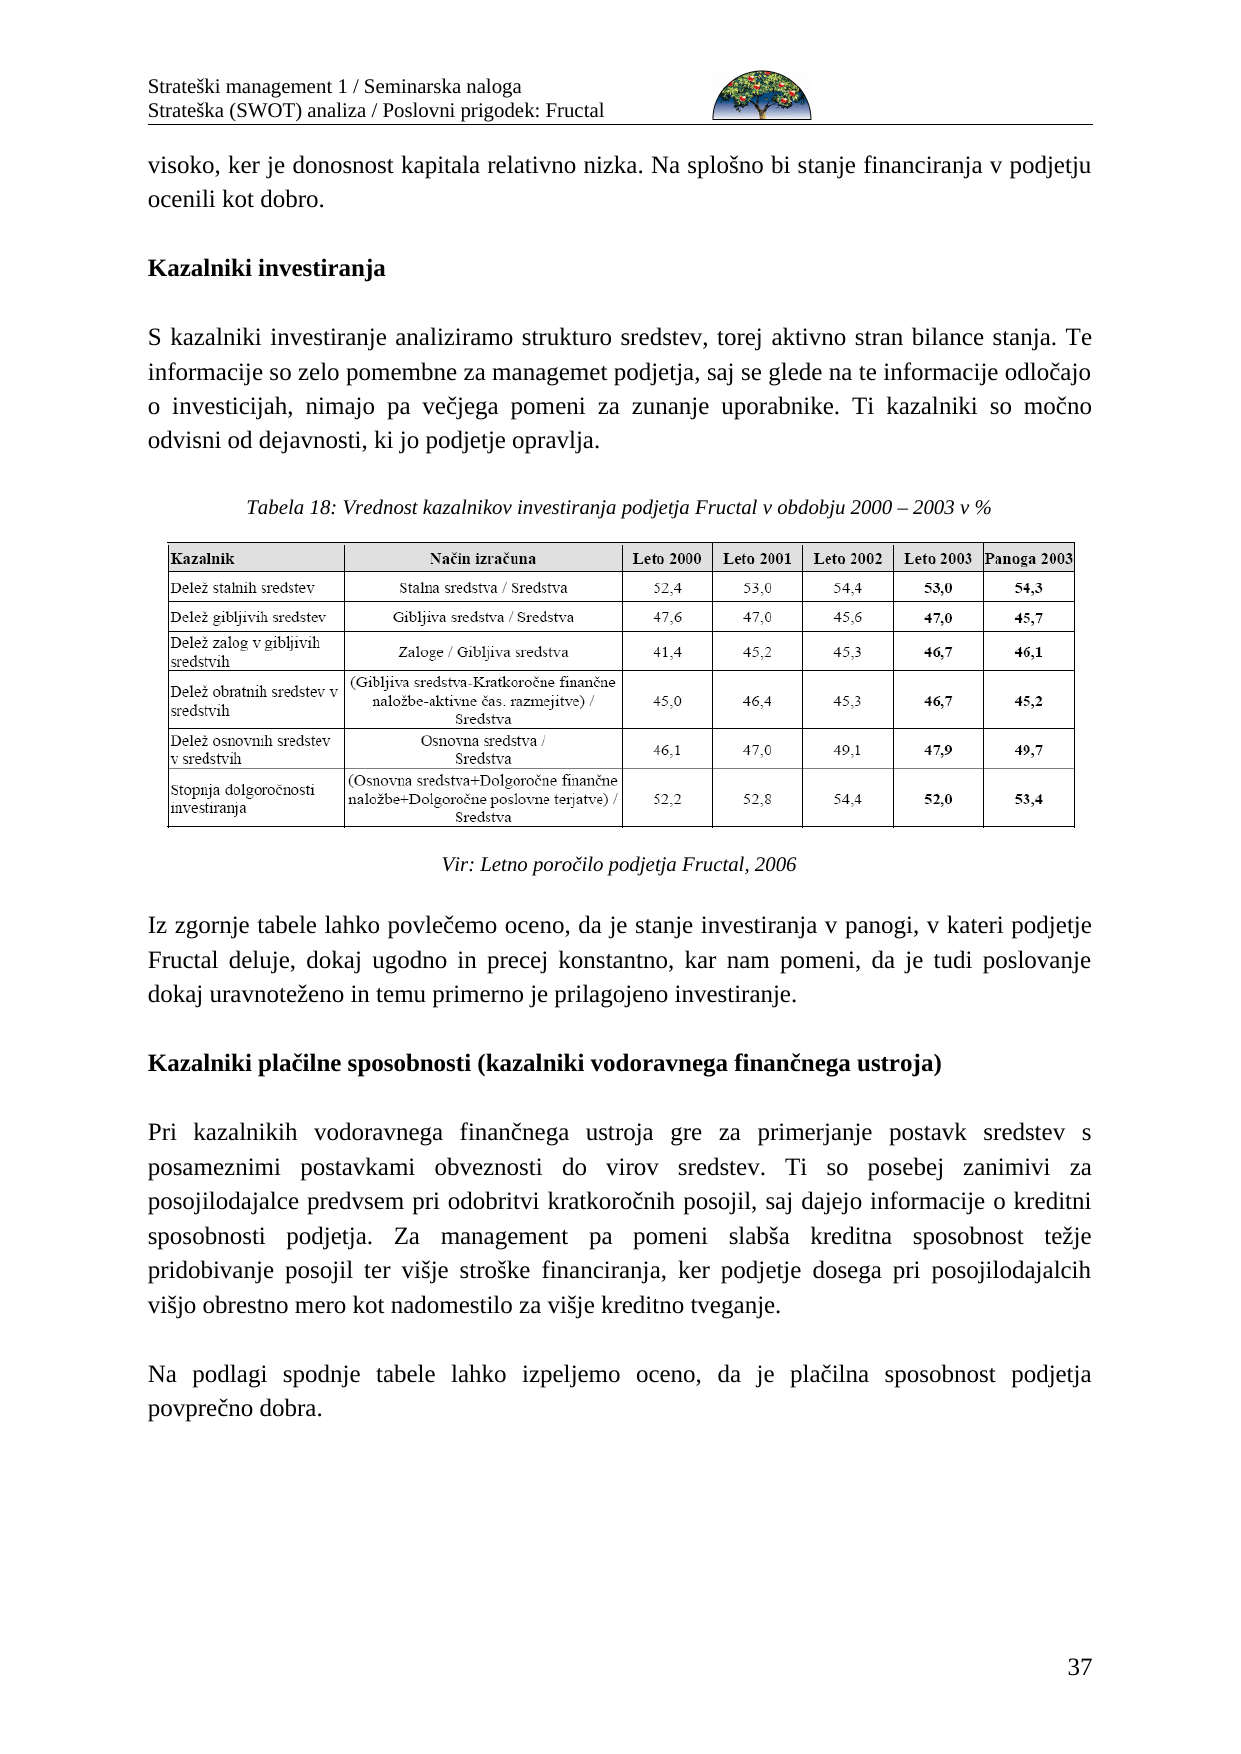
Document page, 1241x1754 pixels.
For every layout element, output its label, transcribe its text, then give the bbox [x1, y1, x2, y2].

text Vir: Letno poročilo podjetja Fructal, 2006 [148, 852, 1093, 876]
picture [710, 69, 813, 122]
text Pri kazalnikih vodoravnega finančnega ustroja gre za primerjanje postavk sredstev s posameznimi postavkami obveznosti do virov sredstev. Ti so posebej zanimivi za posojilodajalce predvsem pri odobritvi kratkoročnih posojil, saj dajejo informacije o kreditni sposobnosti podjetja. Za management pa pomeni slabša kreditna sposobnost težje pridobivanje posojil ter višje stroške financiranja, ker podjetje dosega pri posojilodajalcih višjo obrestno mero kot nadomestilo za višje kreditno tveganje. [148, 1117, 1093, 1318]
text Tabela 18: Vrednost kazalnikov investiranja podjetja Fructal v obdobju 2000 – 2003 v % [148, 494, 1093, 519]
text Kazalniki investiranja [148, 253, 1093, 282]
text Kazalniki plačilne sposobnosti (kazalniki vodoravnega finančnega ustroja) [148, 1048, 1093, 1077]
picture [164, 540, 1076, 831]
text Iz zgornje tabele lahko povlečemo oceno, da je stanje investiranja v panogi, v kateri podjetje Fructal deluje, dokaj ugodno in precej konstantno, kar nam pomeni, da je tudi poslovanje dokaj uravnoteženo in temu primerno je prilagojeno investiranje. [148, 911, 1093, 1008]
text Na podlagi spodnje tabele lahko izpeljemo oceno, da je plačilna sposobnost podjetja povprečno dobra. [148, 1359, 1093, 1422]
text visoko, ker je donosnost kapitala relativno nizka. Na splošno bi stanje financiranja v podjetju ocenili kot dobro. [148, 150, 1093, 213]
text S kazalniki investiranje analiziramo strukturo sredstev, torej aktivno stran bilance stanja. Te informacije so zelo pomembne za managemet podjetja, saj se glede na te informacije odločajo o investicijah, nimajo pa večjega pomeni za zunanje uporabnike. Ti kazalniki so močno odvisni od dejavnosti, ki jo podjetje opravlja. [148, 322, 1093, 454]
